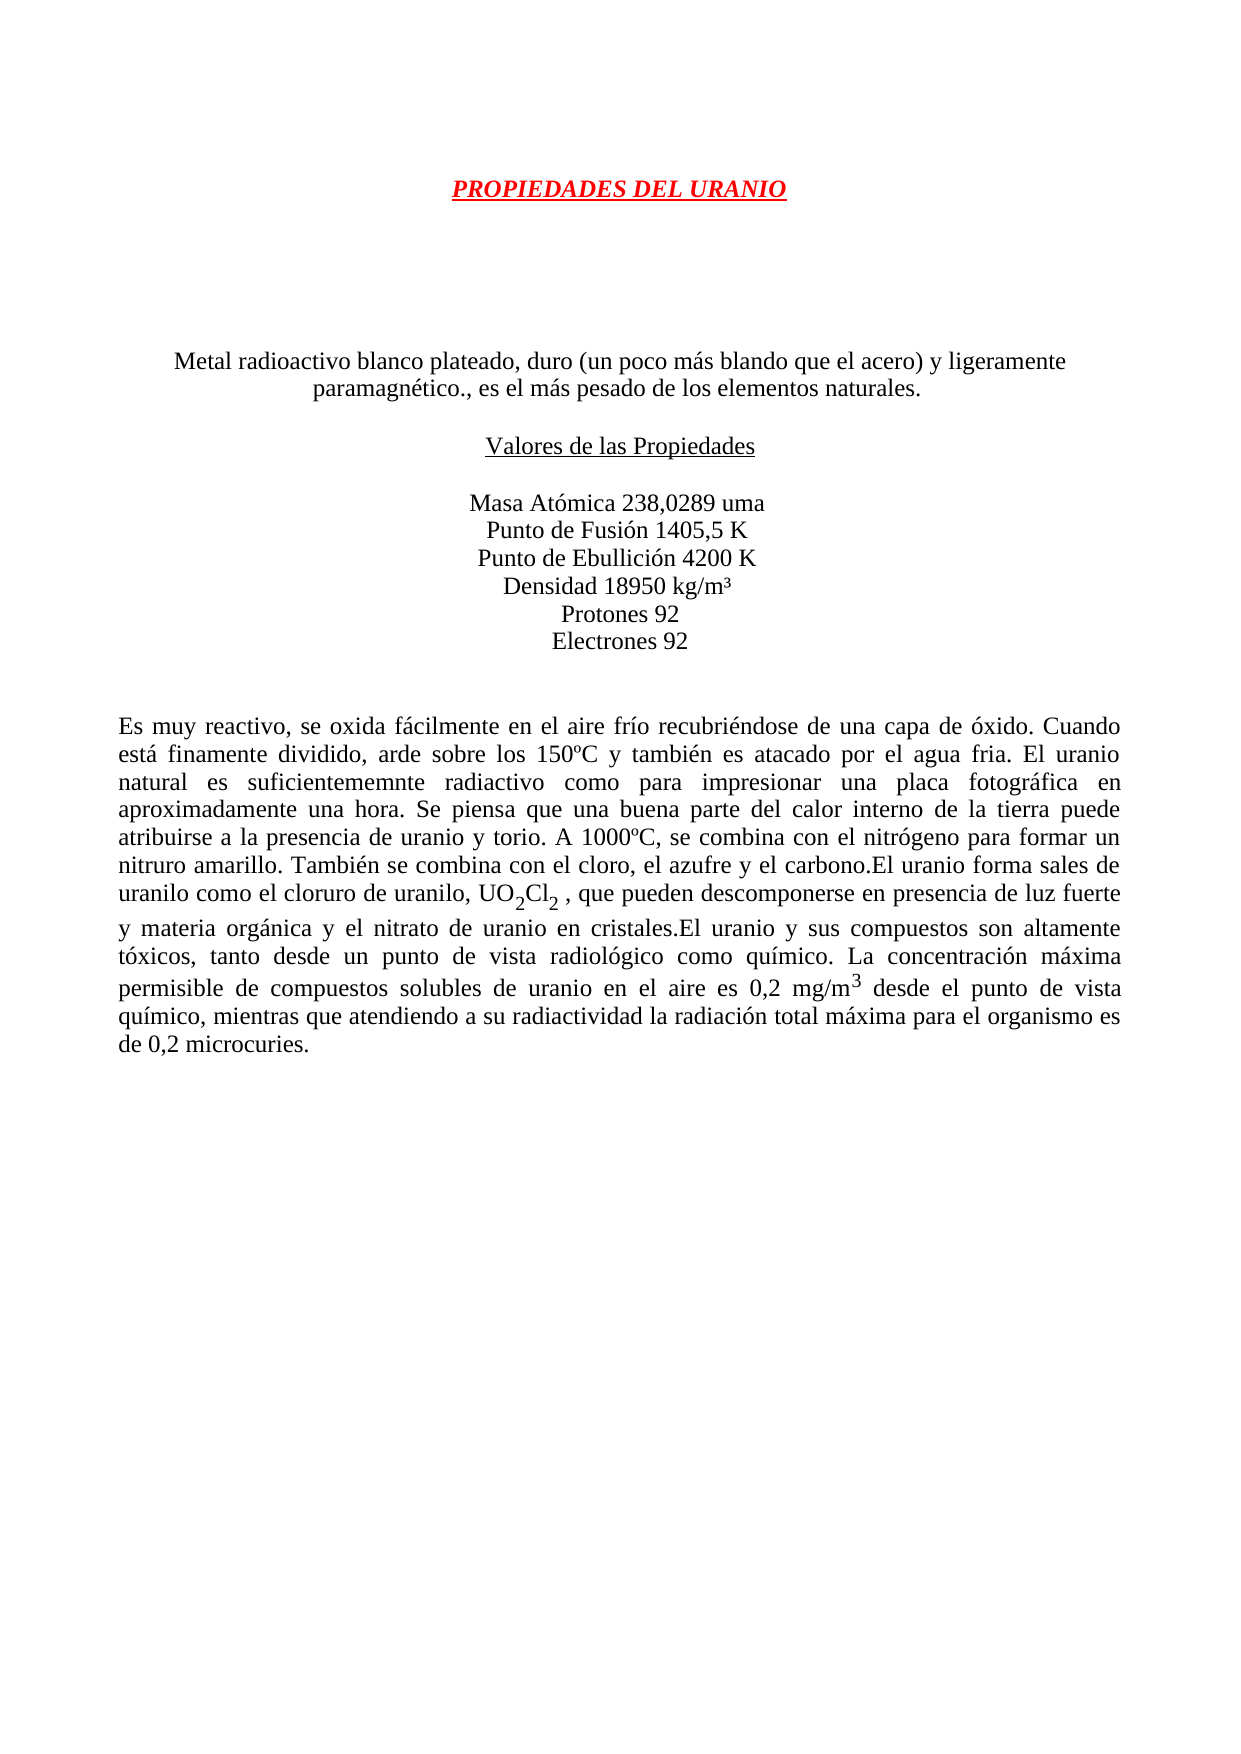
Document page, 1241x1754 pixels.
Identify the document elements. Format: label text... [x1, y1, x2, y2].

text Valores de las Propiedades [118, 432, 1122, 459]
text PROPIEDADES DEL URANIO [118, 175, 1122, 203]
text Es muy reactivo, se oxida fácilmente en el aire frío recubriéndose de una capa de óxido. Cuando está finamente dividido, arde sobre los 150ºC y también es atacado por el agua fria. El uranio natural es suficientememnte radiactivo como para impresionar una placa fotográfica en aproximadamente una hora. Se piensa que una buena parte del calor interno de la tierra puede atribuirse a la presencia de uranio y torio. A 1000ºC, se combina con el nitrógeno para formar un nitruro amarillo. También se combina con el cloro, el azufre y el carbono.El uranio forma sales de uranilo como el cloruro de uranilo, UO2Cl2 , que pueden descomponerse en presencia de luz fuerte y materia orgánica y el nitrato de uranio en cristales.El uranio y sus compuestos son altamente tóxicos, tanto desde un punto de vista radiológico como químico. La concentración máxima permisible de compuestos solubles de uranio en el aire es 0,2 mg/m3 desde el punto de vista químico, mientras que atendiendo a su radiactividad la radiación total máxima para el organismo es de 0,2 microcuries. [118, 712, 1122, 1057]
text Metal radioactivo blanco plateado, duro (un poco más blando que el acero) y ligeramente paramagnético., es el más pesado de los elementos naturales. [118, 347, 1122, 402]
text Electrones 92 [118, 627, 1122, 655]
text Densidad 18950 kg/m³ [118, 572, 1122, 600]
text Punto de Fusión 1405,5 K [118, 517, 1122, 544]
text Masa Atómica 238,0289 uma [118, 489, 1122, 517]
text Punto de Ebullición 4200 K [118, 544, 1122, 572]
text Protones 92 [118, 600, 1122, 627]
